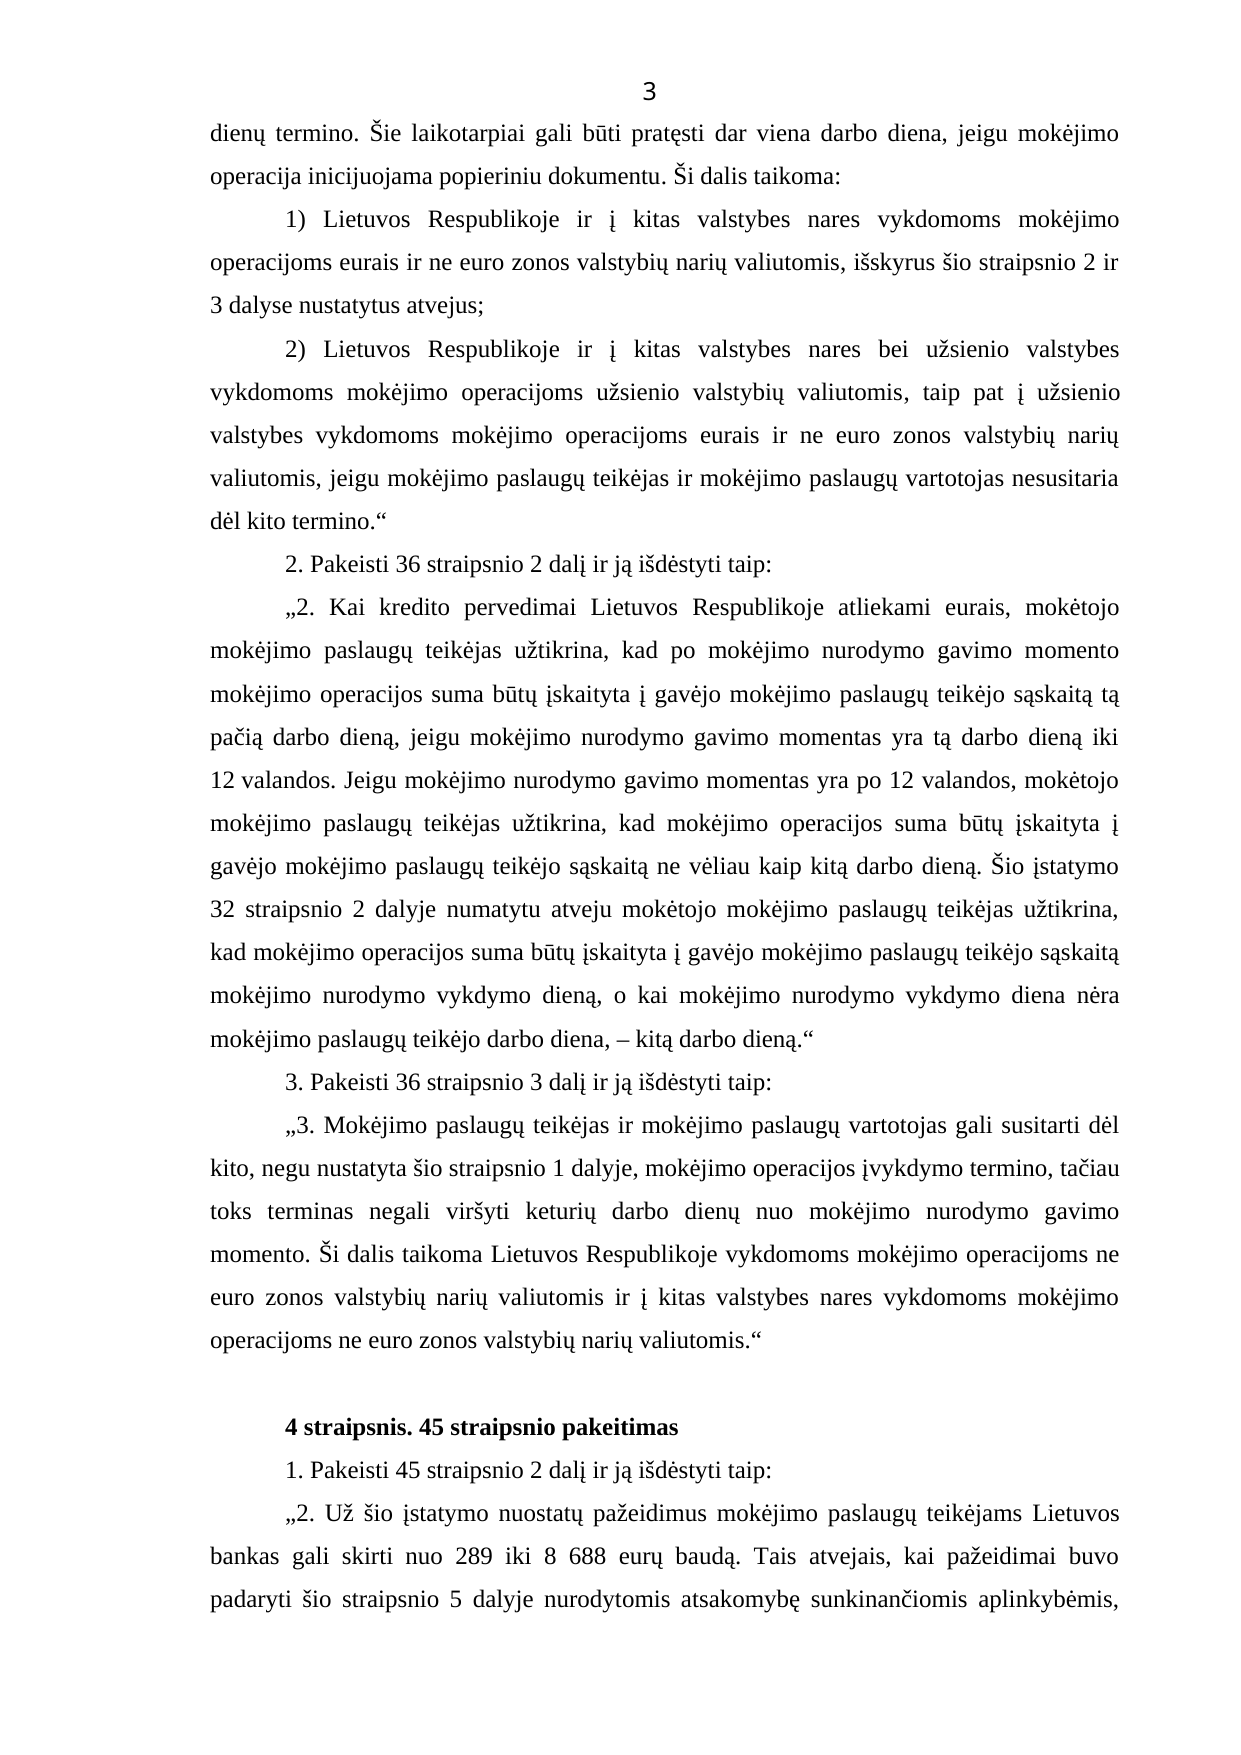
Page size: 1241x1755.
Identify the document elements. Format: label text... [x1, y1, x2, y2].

text 1. Pakeisti 45 straipsnio 2 dalį ir ją išdėstyti taip: [210, 1455, 1120, 1484]
text 1) Lietuvos Respublikoje ir į kitas valstybes nares vykdomoms mokėjimo operacijoms eurais ir ne euro zonos valstybių narių valiutomis, išskyrus šio straipsnio 2 ir 3 dalyse nustatytus atvejus; [210, 204, 1120, 319]
text 2. Pakeisti 36 straipsnio 2 dalį ir ją išdėstyti taip: [210, 549, 1120, 578]
text „2. Už šio įstatymo nuostatų pažeidimus mokėjimo paslaugų teikėjams Lietuvos bankas gali skirti nuo 289 iki 8 688 eurų baudą. Tais atvejais, kai pažeidimai buvo padaryti šio straipsnio 5 dalyje nurodytomis atsakomybę sunkinančiomis aplinkybėmis, [210, 1498, 1120, 1613]
text dienų termino. Šie laikotarpiai gali būti pratęsti dar viena darbo diena, jeigu mokėjimo operacija inicijuojama popieriniu dokumentu. Ši dalis taikoma: [210, 118, 1120, 190]
text 4 straipsnis. 45 straipsnio pakeitimas [210, 1412, 1120, 1441]
text „2. Kai kredito pervedimai Lietuvos Respublikoje atliekami eurais, mokėtojo mokėjimo paslaugų teikėjas užtikrina, kad po mokėjimo nurodymo gavimo momento mokėjimo operacijos suma būtų įskaityta į gavėjo mokėjimo paslaugų teikėjo sąskaitą tą pačią darbo dieną, jeigu mokėjimo nurodymo gavimo momentas yra tą darbo dieną iki 12 valandos. Jeigu mokėjimo nurodymo gavimo momentas yra po 12 valandos, mokėtojo mokėjimo paslaugų teikėjas užtikrina, kad mokėjimo operacijos suma būtų įskaityta į gavėjo mokėjimo paslaugų teikėjo sąskaitą ne vėliau kaip kitą darbo dieną. Šio įstatymo 32 straipsnio 2 dalyje numatytu atveju mokėtojo mokėjimo paslaugų teikėjas užtikrina, kad mokėjimo operacijos suma būtų įskaityta į gavėjo mokėjimo paslaugų teikėjo sąskaitą mokėjimo nurodymo vykdymo dieną, o kai mokėjimo nurodymo vykdymo diena nėra mokėjimo paslaugų teikėjo darbo diena, – kitą darbo dieną.“ [210, 592, 1120, 1052]
text 2) Lietuvos Respublikoje ir į kitas valstybes nares bei užsienio valstybes vykdomoms mokėjimo operacijoms užsienio valstybių valiutomis, taip pat į užsienio valstybes vykdomoms mokėjimo operacijoms eurais ir ne euro zonos valstybių narių valiutomis, jeigu mokėjimo paslaugų teikėjas ir mokėjimo paslaugų vartotojas nesusitaria dėl kito termino.“ [210, 334, 1120, 535]
text „3. Mokėjimo paslaugų teikėjas ir mokėjimo paslaugų vartotojas gali susitarti dėl kito, negu nustatyta šio straipsnio 1 dalyje, mokėjimo operacijos įvykdymo termino, tačiau toks terminas negali viršyti keturių darbo dienų nuo mokėjimo nurodymo gavimo momento. Ši dalis taikoma Lietuvos Respublikoje vykdomoms mokėjimo operacijoms ne euro zonos valstybių narių valiutomis ir į kitas valstybes nares vykdomoms mokėjimo operacijoms ne euro zonos valstybių narių valiutomis.“ [210, 1110, 1120, 1354]
text 3. Pakeisti 36 straipsnio 3 dalį ir ją išdėstyti taip: [210, 1067, 1120, 1096]
